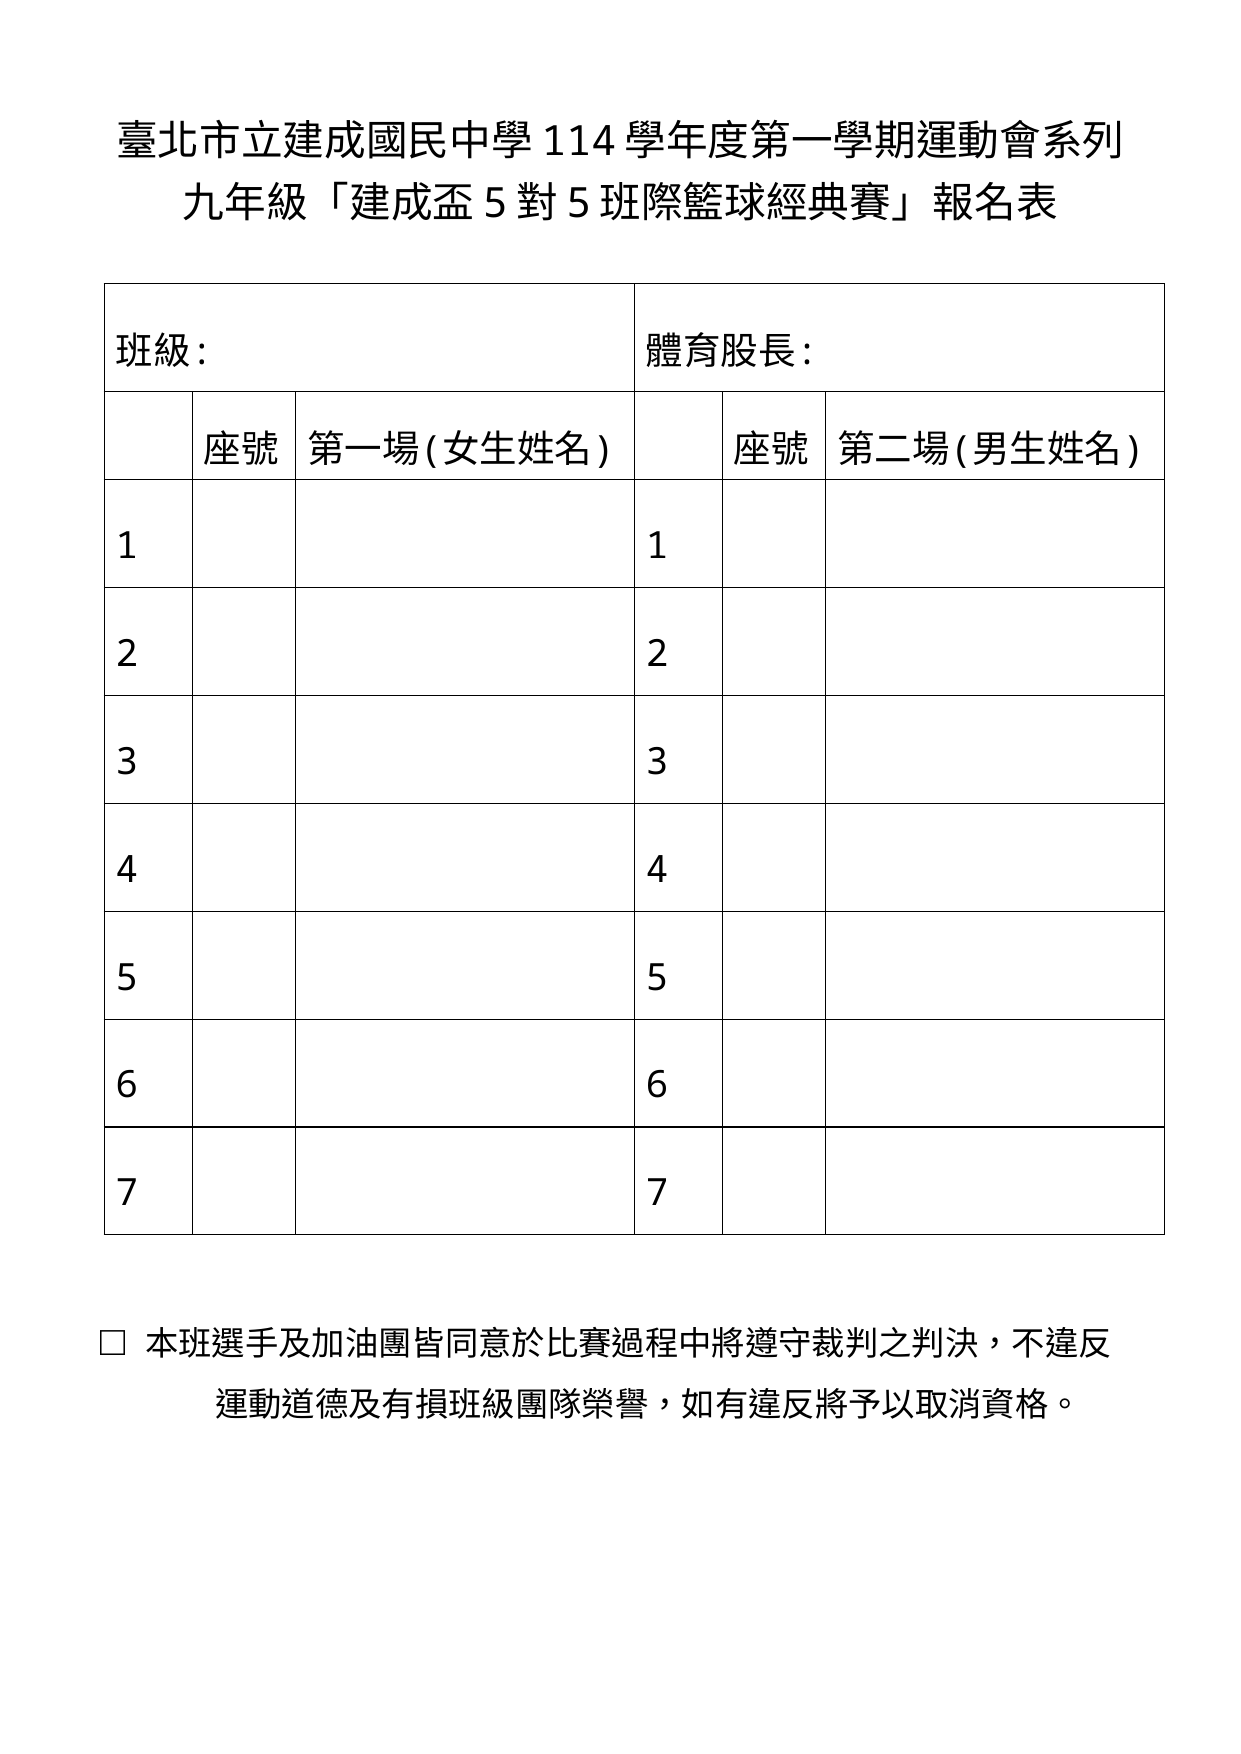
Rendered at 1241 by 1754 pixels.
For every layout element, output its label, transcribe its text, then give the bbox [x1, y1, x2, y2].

table_cell [193, 1128, 295, 1234]
table_cell [193, 480, 295, 587]
table_cell 6 [105, 1020, 192, 1126]
table_cell [723, 1020, 825, 1126]
text □ 本班選手及加油團皆同意於比賽過程中將遵守裁判之判決，不違反 [75, 1298, 1165, 1360]
table_cell [826, 1020, 1164, 1126]
table_cell [635, 392, 722, 479]
table_cell [826, 696, 1164, 803]
table_cell [826, 1128, 1164, 1234]
table_cell [296, 1128, 634, 1234]
table_cell [826, 912, 1164, 1018]
table_cell [723, 912, 825, 1018]
table_cell [296, 912, 634, 1018]
table_cell [826, 588, 1164, 695]
table_cell [296, 696, 634, 803]
table_cell [723, 1128, 825, 1234]
table_cell 5 [635, 912, 722, 1018]
table_cell [193, 696, 295, 803]
table_header 班級: [105, 284, 634, 391]
table_cell [826, 804, 1164, 911]
table_cell 2 [635, 588, 722, 695]
text 九年級「建成盃5對5班際籃球經典賽」報名表 [75, 158, 1165, 221]
table_cell [723, 588, 825, 695]
table_cell 7 [635, 1128, 722, 1234]
text 運動道德及有損班級團隊榮譽，如有違反將予以取消資格。 [75, 1360, 1165, 1423]
table_cell [723, 804, 825, 911]
table_cell [105, 392, 192, 479]
table_cell 3 [105, 696, 192, 803]
table_cell [193, 804, 295, 911]
table_cell 4 [105, 804, 192, 911]
table_header 體育股長: [635, 284, 1164, 391]
table_cell 第二場(男生姓名) [826, 392, 1164, 479]
table_cell 6 [635, 1020, 722, 1126]
table_cell [723, 480, 825, 587]
table_cell 2 [105, 588, 192, 695]
table_cell [296, 588, 634, 695]
table_cell 座號 [723, 392, 825, 479]
table_cell [296, 480, 634, 587]
table_cell [296, 804, 634, 911]
table_cell 7 [105, 1128, 192, 1234]
table_cell 1 [105, 480, 192, 587]
table_cell 第一場(女生姓名) [296, 392, 634, 479]
table_cell [296, 1020, 634, 1126]
table_cell 座號 [193, 392, 295, 479]
table_cell 5 [105, 912, 192, 1018]
table_cell [723, 696, 825, 803]
table_cell 1 [635, 480, 722, 587]
text 臺北市立建成國民中學114學年度第一學期運動會系列 [75, 96, 1165, 158]
table_cell 4 [635, 804, 722, 911]
table_cell 3 [635, 696, 722, 803]
table_cell [826, 480, 1164, 587]
table_cell [193, 588, 295, 695]
table_cell [193, 912, 295, 1018]
table_cell [193, 1020, 295, 1126]
